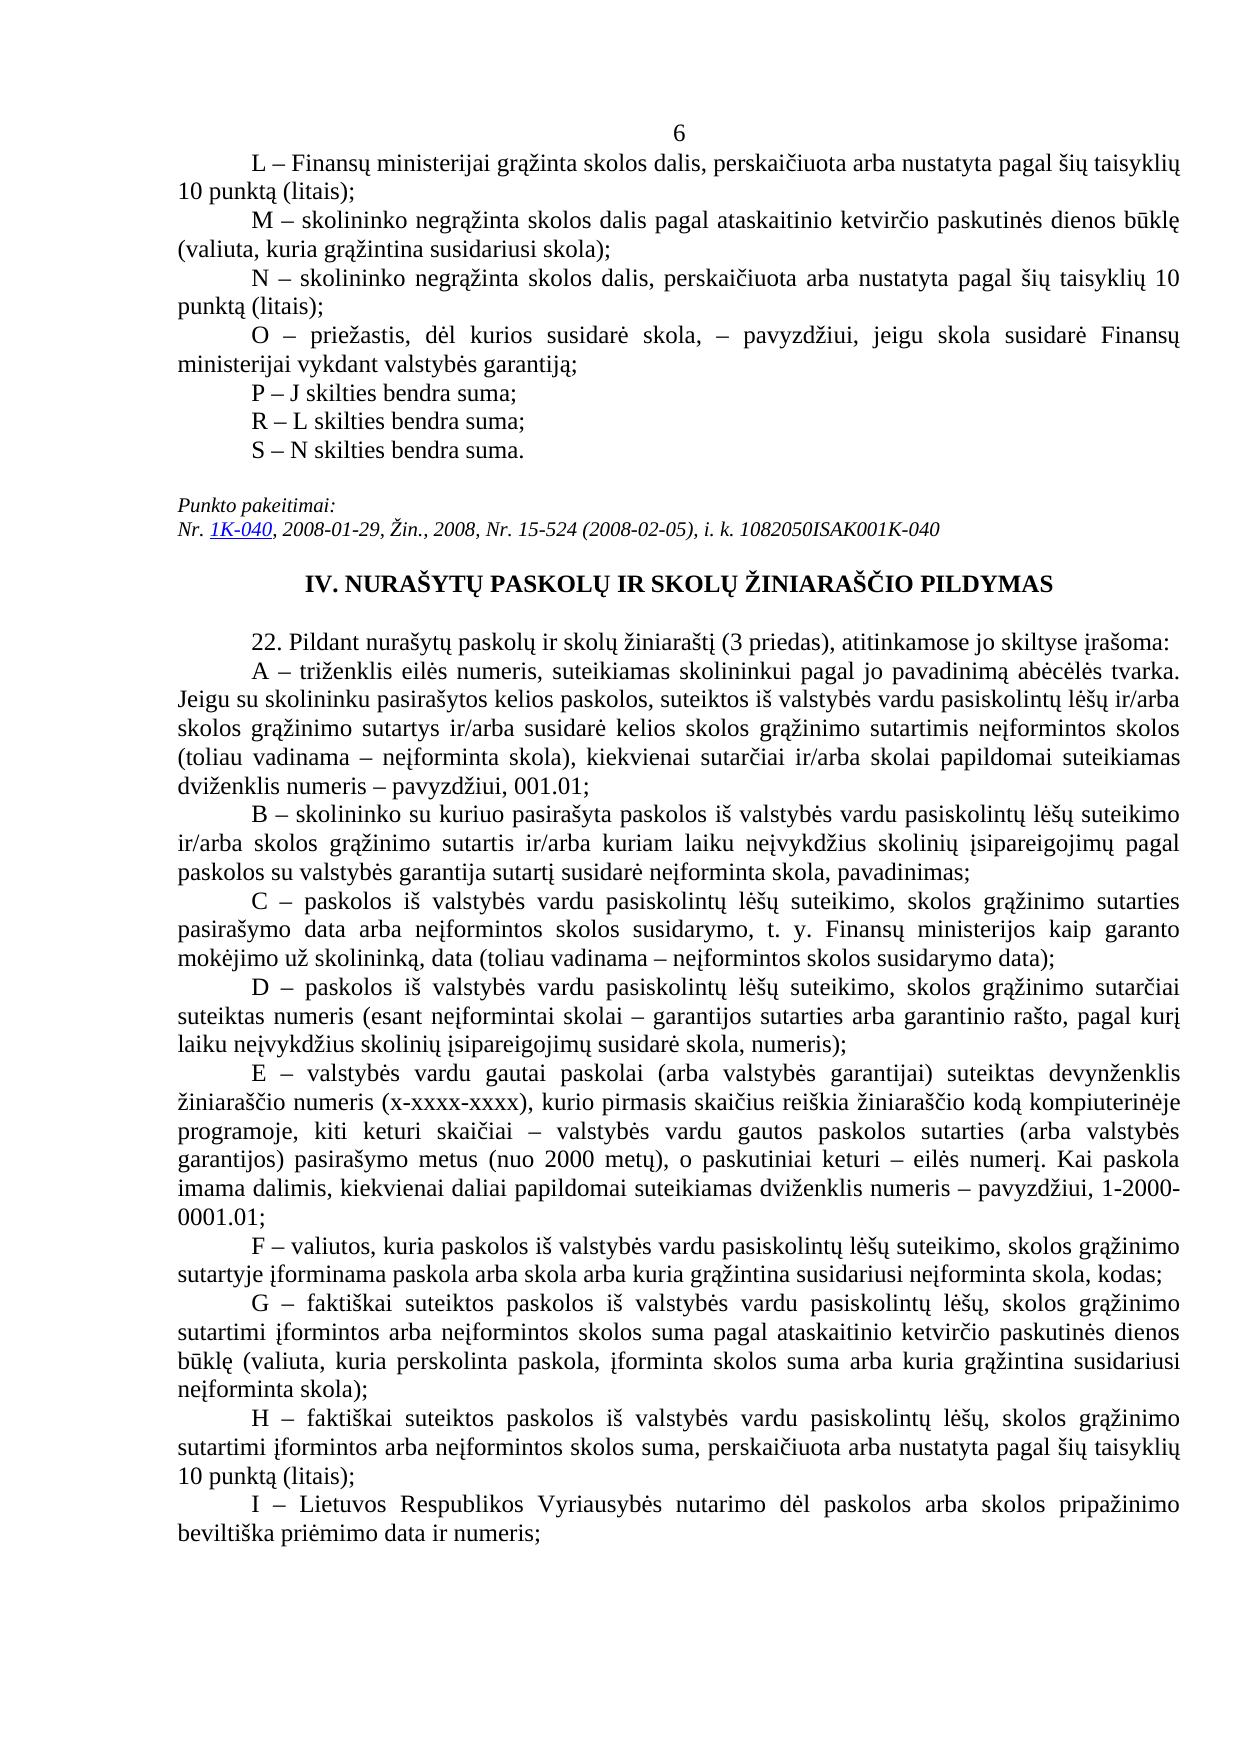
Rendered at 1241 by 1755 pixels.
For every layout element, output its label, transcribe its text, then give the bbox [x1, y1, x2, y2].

text M – skolininko negrąžinta skolos dalis pagal ataskaitinio ketvirčio paskutinės dienos būklę (valiuta, kuria grąžintina susidariusi skola); [177, 205, 1181, 263]
text S – N skilties bendra suma. [177, 435, 1181, 464]
text Punkto pakeitimai: [177, 493, 1181, 517]
text 22. Pildant nurašytų paskolų ir skolų žiniaraštį (3 priedas), atitinkamose jo skiltyse įrašoma: [177, 627, 1181, 656]
text F – valiutos, kuria paskolos iš valstybės vardu pasiskolintų lėšų suteikimo, skolos grąžinimo sutartyje įforminama paskola arba skola arba kuria grąžintina susidariusi neįforminta skola, kodas; [177, 1231, 1181, 1288]
text R – L skilties bendra suma; [177, 406, 1181, 435]
text IV. NURAŠYTŲ PASKOLŲ IR SKOLŲ ŽINIARAŠČIO PILDYMAS [177, 569, 1181, 598]
text N – skolininko negrąžinta skolos dalis, perskaičiuota arba nustatyta pagal šių taisyklių 10 punktą (litais); [177, 263, 1181, 320]
text O – priežastis, dėl kurios susidarė skola, – pavyzdžiui, jeigu skola susidarė Finansų ministerijai vykdant valstybės garantiją; [177, 320, 1181, 378]
text C – paskolos iš valstybės vardu pasiskolintų lėšų suteikimo, skolos grąžinimo sutarties pasirašymo data arba neįformintos skolos susidarymo, t. y. Finansų ministerijos kaip garanto mokėjimo už skolininką, data (toliau vadinama – neįformintos skolos susidarymo data); [177, 886, 1181, 972]
text G – faktiškai suteiktos paskolos iš valstybės vardu pasiskolintų lėšų, skolos grąžinimo sutartimi įformintos arba neįformintos skolos suma pagal ataskaitinio ketvirčio paskutinės dienos būklę (valiuta, kuria perskolinta paskola, įforminta skolos suma arba kuria grąžintina susidariusi neįforminta skola); [177, 1288, 1181, 1403]
text I – Lietuvos Respublikos Vyriausybės nutarimo dėl paskolos arba skolos pripažinimo beviltiška priėmimo data ir numeris; [177, 1489, 1181, 1547]
text L – Finansų ministerijai grąžinta skolos dalis, perskaičiuota arba nustatyta pagal šių taisyklių 10 punktą (litais); [177, 148, 1181, 205]
text P – J skilties bendra suma; [177, 378, 1181, 406]
text H – faktiškai suteiktos paskolos iš valstybės vardu pasiskolintų lėšų, skolos grąžinimo sutartimi įformintos arba neįformintos skolos suma, perskaičiuota arba nustatyta pagal šių taisyklių 10 punktą (litais); [177, 1403, 1181, 1489]
text B – skolininko su kuriuo pasirašyta paskolos iš valstybės vardu pasiskolintų lėšų suteikimo ir/arba skolos grąžinimo sutartis ir/arba kuriam laiku neįvykdžius skolinių įsipareigojimų pagal paskolos su valstybės garantija sutartį susidarė neįforminta skola, pavadinimas; [177, 799, 1181, 886]
text A – triženklis eilės numeris, suteikiamas skolininkui pagal jo pavadinimą abėcėlės tvarka. Jeigu su skolininku pasirašytos kelios paskolos, suteiktos iš valstybės vardu pasiskolintų lėšų ir/arba skolos grąžinimo sutartys ir/arba susidarė kelios skolos grąžinimo sutartimis neįformintos skolos (toliau vadinama – neįforminta skola), kiekvienai sutarčiai ir/arba skolai papildomai suteikiamas dviženklis numeris – pavyzdžiui, 001.01; [177, 656, 1181, 799]
text D – paskolos iš valstybės vardu pasiskolintų lėšų suteikimo, skolos grąžinimo sutarčiai suteiktas numeris (esant neįformintai skolai – garantijos sutarties arba garantinio rašto, pagal kurį laiku neįvykdžius skolinių įsipareigojimų susidarė skola, numeris); [177, 972, 1181, 1058]
text E – valstybės vardu gautai paskolai (arba valstybės garantijai) suteiktas devynženklis žiniaraščio numeris (x-xxxx-xxxx), kurio pirmasis skaičius reiškia žiniaraščio kodą kompiuterinėje programoje, kiti keturi skaičiai – valstybės vardu gautos paskolos sutarties (arba valstybės garantijos) pasirašymo metus (nuo 2000 metų), o paskutiniai keturi – eilės numerį. Kai paskola imama dalimis, kiekvienai daliai papildomai suteikiamas dviženklis numeris – pavyzdžiui, 1-2000-0001.01; [177, 1058, 1181, 1231]
text Nr. 1K-040, 2008-01-29, Žin., 2008, Nr. 15-524 (2008-02-05), i. k. 1082050ISAK001K-040 [177, 517, 1181, 541]
